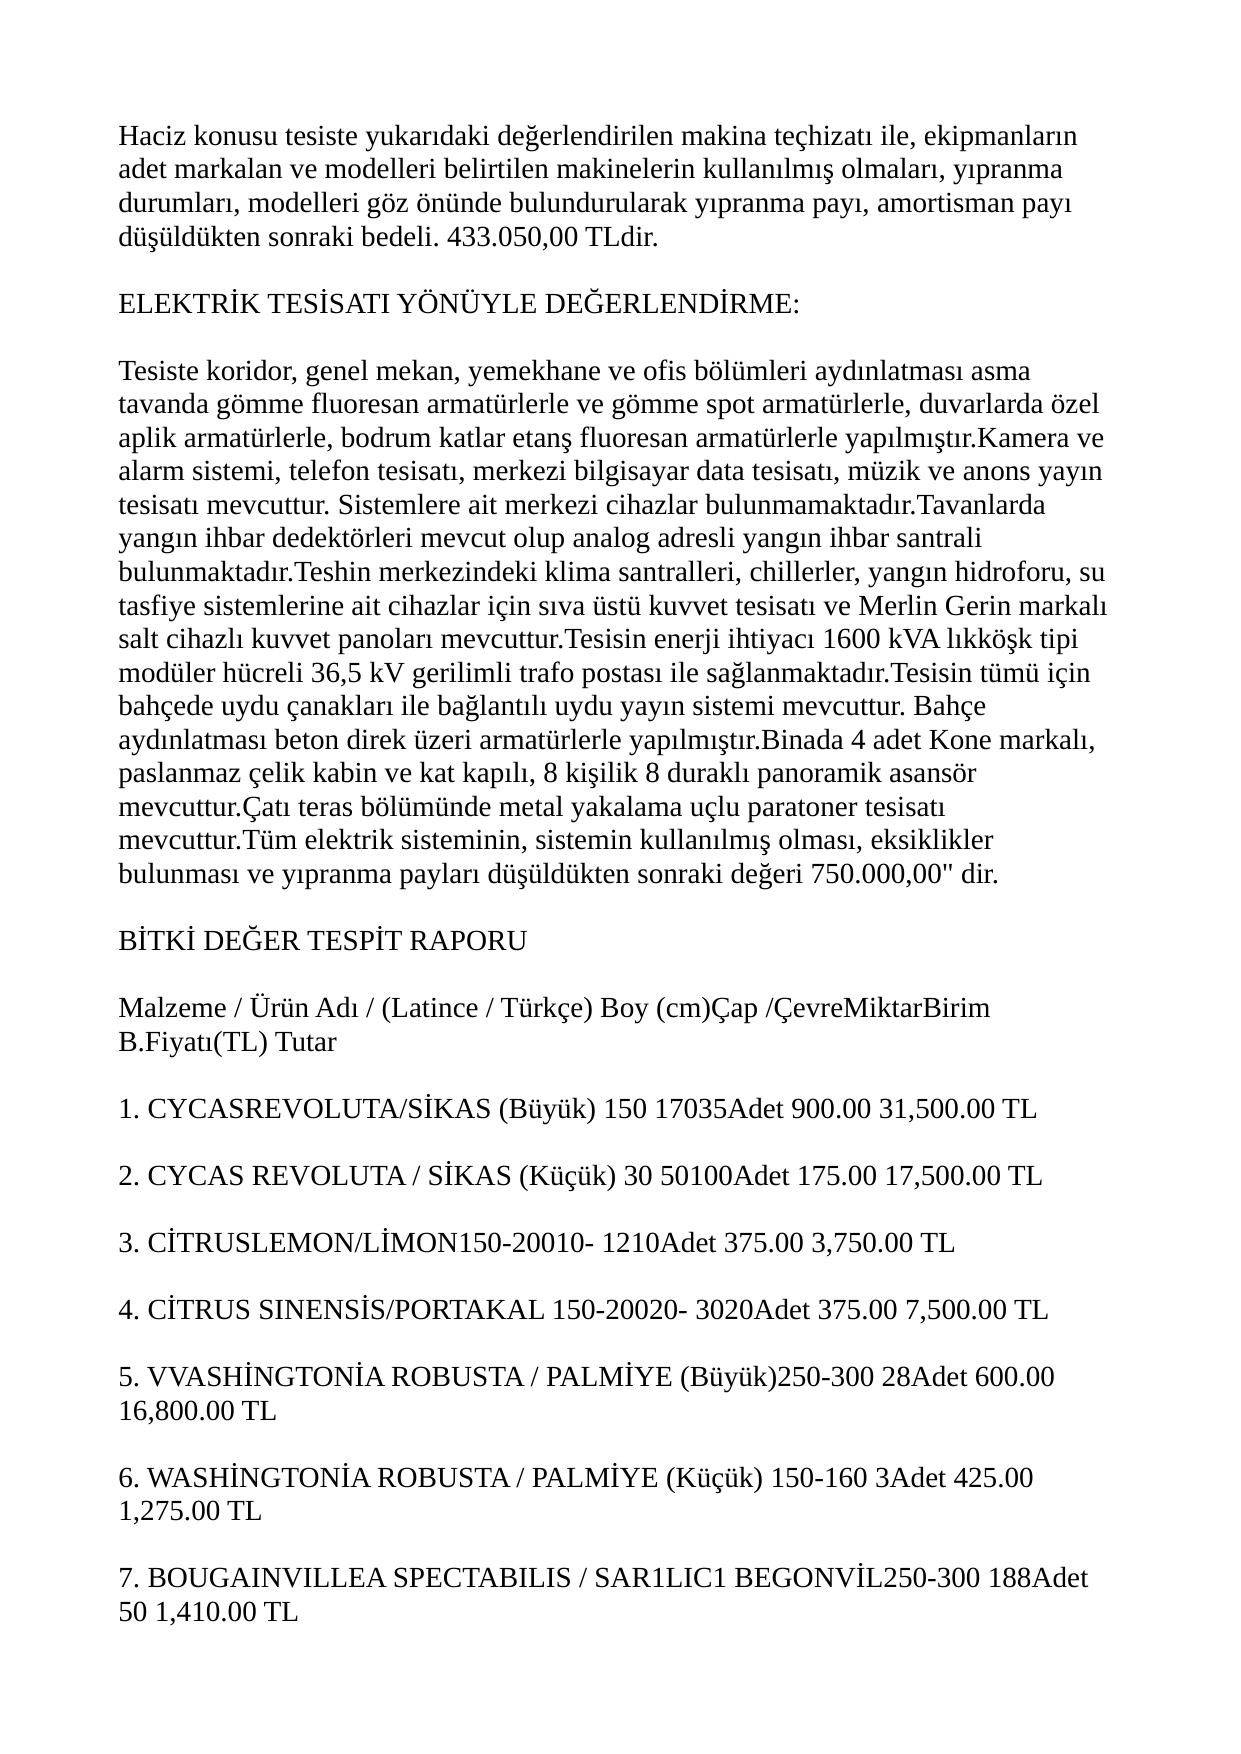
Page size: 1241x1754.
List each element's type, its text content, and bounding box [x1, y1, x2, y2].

text 2. CYCAS REVOLUTA / SİKAS (Küçük) 30 50100Adet 175.00 17,500.00 TL [118, 1158, 1122, 1191]
text 6. WASHİNGTONİA ROBUSTA / PALMİYE (Küçük) 150-160 3Adet 425.00 1,275.00 TL [118, 1460, 1122, 1527]
text Haciz konusu tesiste yukarıdaki değerlendirilen makina teçhizatı ile, ekipmanların adet markalan ve modelleri belirtilen makinelerin kullanılmış olmaları, yıpranma durumları, modelleri göz önünde bulundurularak yıpranma payı, amortisman payı düşüldükten sonraki bedeli. 433.050,00 TLdir. [118, 118, 1122, 252]
text ELEKTRİK TESİSATI YÖNÜYLE DEĞERLENDİRME: [118, 286, 1122, 319]
text 7. BOUGAINVILLEA SPECTABILIS / SAR1LIC1 BEGONVİL250-300 188Adet 50 1,410.00 TL [118, 1560, 1122, 1627]
text BİTKİ DEĞER TESPİT RAPORU [118, 923, 1122, 957]
text Tesiste koridor, genel mekan, yemekhane ve ofis bölümleri aydınlatması asma tavanda gömme fluoresan armatürlerle ve gömme spot armatürlerle, duvarlarda özel aplik armatürlerle, bodrum katlar etanş fluoresan armatürlerle yapılmıştır.Kamera ve alarm sistemi, telefon tesisatı, merkezi bilgisayar data tesisatı, müzik ve anons yayın tesisatı mevcuttur. Sistemlere ait merkezi cihazlar bulunmamaktadır.Tavanlarda yangın ihbar dedektörleri mevcut olup analog adresli yangın ihbar santrali bulunmaktadır.Teshin merkezindeki klima santralleri, chillerler, yangın hidroforu, su tasfiye sistemlerine ait cihazlar için sıva üstü kuvvet tesisatı ve Merlin Gerin markalı salt cihazlı kuvvet panoları mevcuttur.Tesisin enerji ihtiyacı 1600 kVA lıkköşk tipi modüler hücreli 36,5 kV gerilimli trafo postası ile sağlanmaktadır.Tesisin tümü için bahçede uydu çanakları ile bağlantılı uydu yayın sistemi mevcuttur. Bahçe aydınlatması beton direk üzeri armatürlerle yapılmıştır.Binada 4 adet Kone markalı, paslanmaz çelik kabin ve kat kapılı, 8 kişilik 8 duraklı panoramik asansör mevcuttur.Çatı teras bölümünde metal yakalama uçlu paratoner tesisatı mevcuttur.Tüm elektrik sisteminin, sistemin kullanılmış olması, eksiklikler bulunması ve yıpranma payları düşüldükten sonraki değeri 750.000,00" dir. [118, 353, 1122, 889]
text 3. CİTRUSLEMON/LİMON150-20010- 1210Adet 375.00 3,750.00 TL [118, 1225, 1122, 1258]
text 4. CİTRUS SINENSİS/PORTAKAL 150-20020- 3020Adet 375.00 7,500.00 TL [118, 1292, 1122, 1326]
text Malzeme / Ürün Adı / (Latince / Türkçe) Boy (cm)Çap /ÇevreMiktarBirim B.Fiyatı(TL) Tutar [118, 990, 1122, 1057]
text 5. VVASHİNGTONİA ROBUSTA / PALMİYE (Büyük)250-300 28Adet 600.00 16,800.00 TL [118, 1359, 1122, 1426]
text 1. CYCASREVOLUTA/SİKAS (Büyük) 150 17035Adet 900.00 31,500.00 TL [118, 1091, 1122, 1124]
